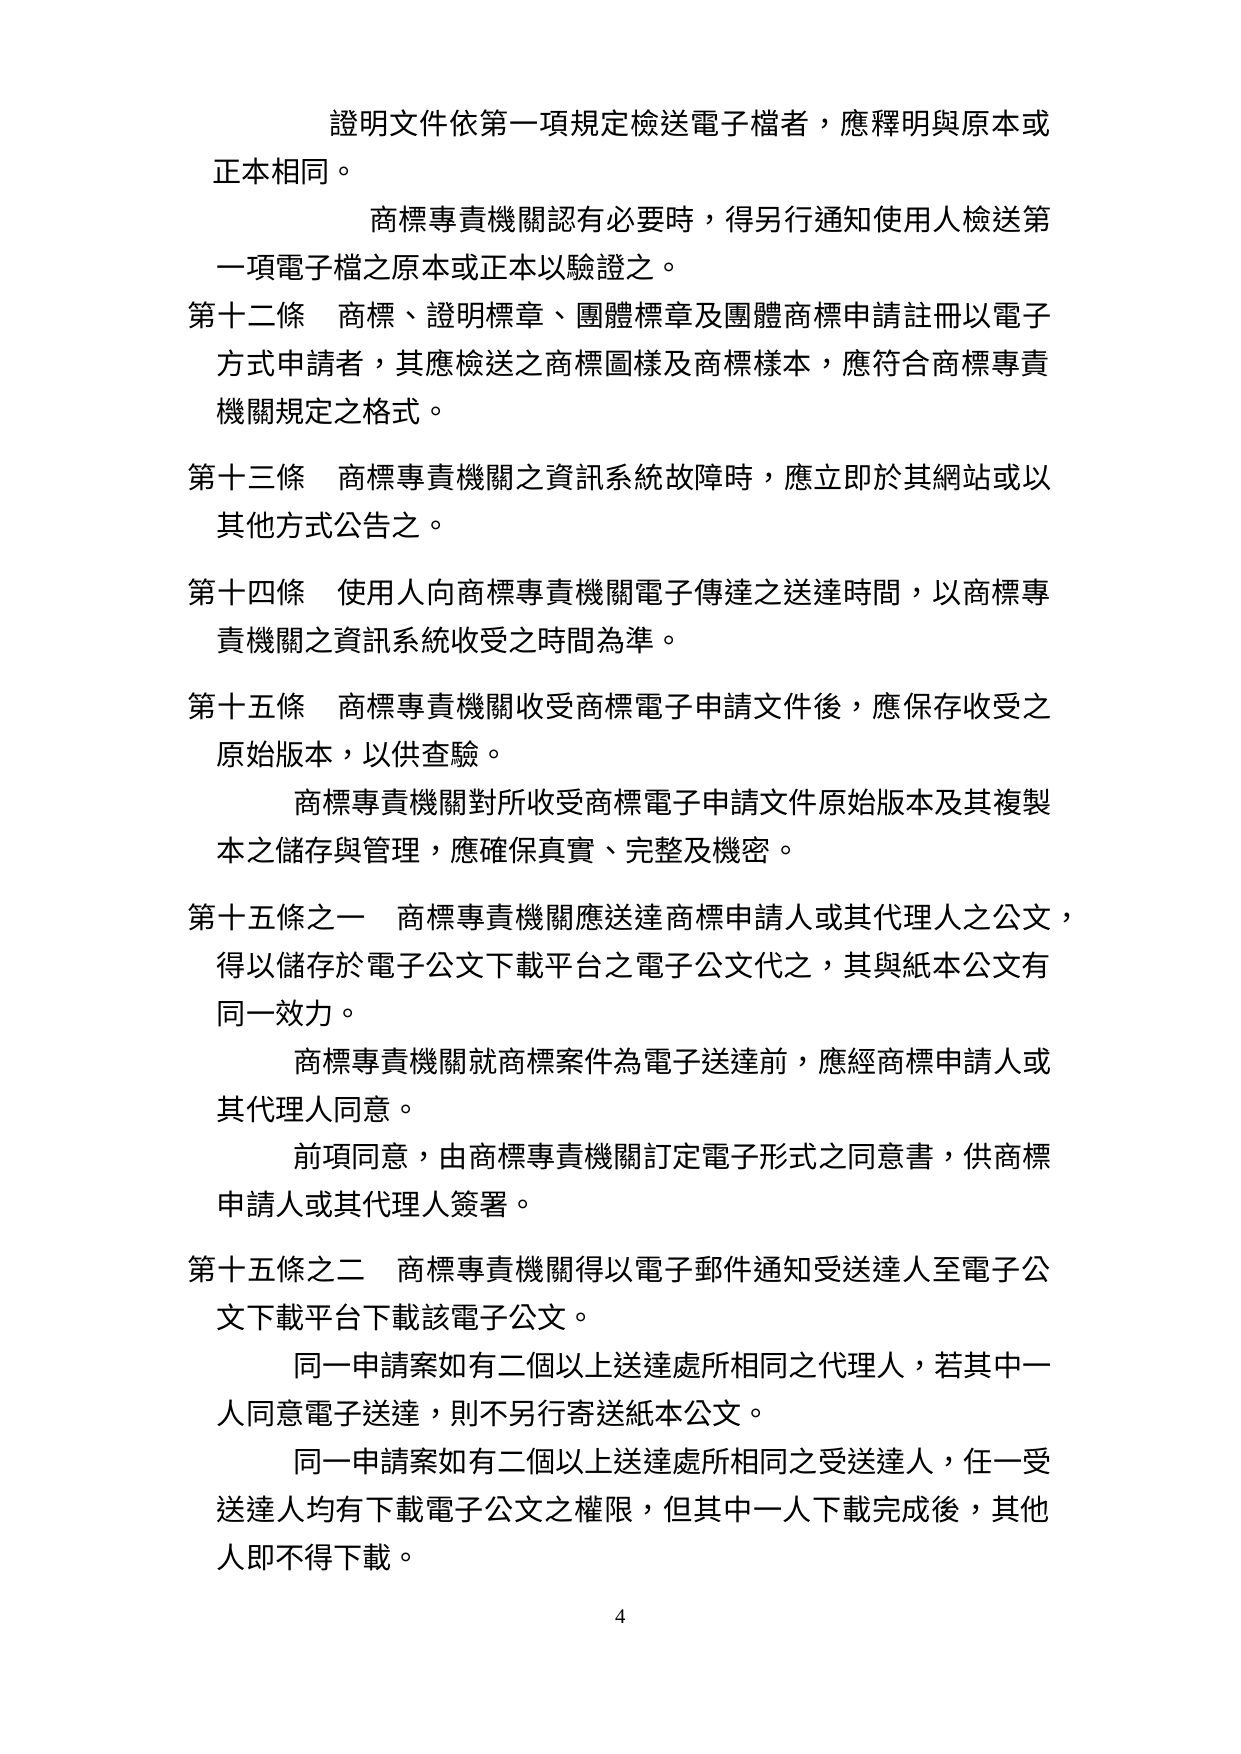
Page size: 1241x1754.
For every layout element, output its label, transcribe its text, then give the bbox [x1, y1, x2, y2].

text 第十三條 商標專責機關之資訊系統故障時，應立即於其網站或以其他方式公告之。 [187, 450, 1053, 546]
text 第十四條 使用人向商標專責機關電子傳達之送達時間，以商標專責機關之資訊系統收受之時間為準。 [187, 565, 1053, 661]
text 第十五條 商標專責機關收受商標電子申請文件後，應保存收受之原始版本，以供查驗。 [187, 679, 1053, 775]
text 證明文件依第一項規定檢送電子檔者，應釋明與原本或正本相同。 [212, 96, 1053, 192]
text 第十二條 商標、證明標章、團體標章及團體商標申請註冊以電子方式申請者，其應檢送之商標圖樣及商標樣本，應符合商標專責機關規定之格式。 [187, 288, 1053, 432]
text 第十五條之二 商標專責機關得以電子郵件通知受送達人至電子公文下載平台下載該電子公文。 [187, 1244, 1053, 1340]
text 同一申請案如有二個以上送達處所相同之代理人，若其中一人同意電子送達，則不另行寄送紙本公文。 [187, 1340, 1053, 1436]
text 同一申請案如有二個以上送達處所相同之受送達人，任一受送達人均有下載電子公文之權限，但其中一人下載完成後，其他人即不得下載。 [187, 1436, 1053, 1579]
text 商標專責機關對所收受商標電子申請文件原始版本及其複製本之儲存與管理，應確保真實、完整及機密。 [187, 775, 1053, 871]
text 商標專責機關認有必要時，得另行通知使用人檢送第一項電子檔之原本或正本以驗證之。 [187, 192, 1053, 288]
text 商標專責機關就商標案件為電子送達前，應經商標申請人或其代理人同意。 [187, 1034, 1053, 1129]
text 第十五條之一 商標專責機關應送達商標申請人或其代理人之公文，得以儲存於電子公文下載平台之電子公文代之，其與紙本公文有同一效力。 [187, 890, 1053, 1034]
text 前項同意，由商標專責機關訂定電子形式之同意書，供商標申請人或其代理人簽署。 [187, 1129, 1053, 1225]
